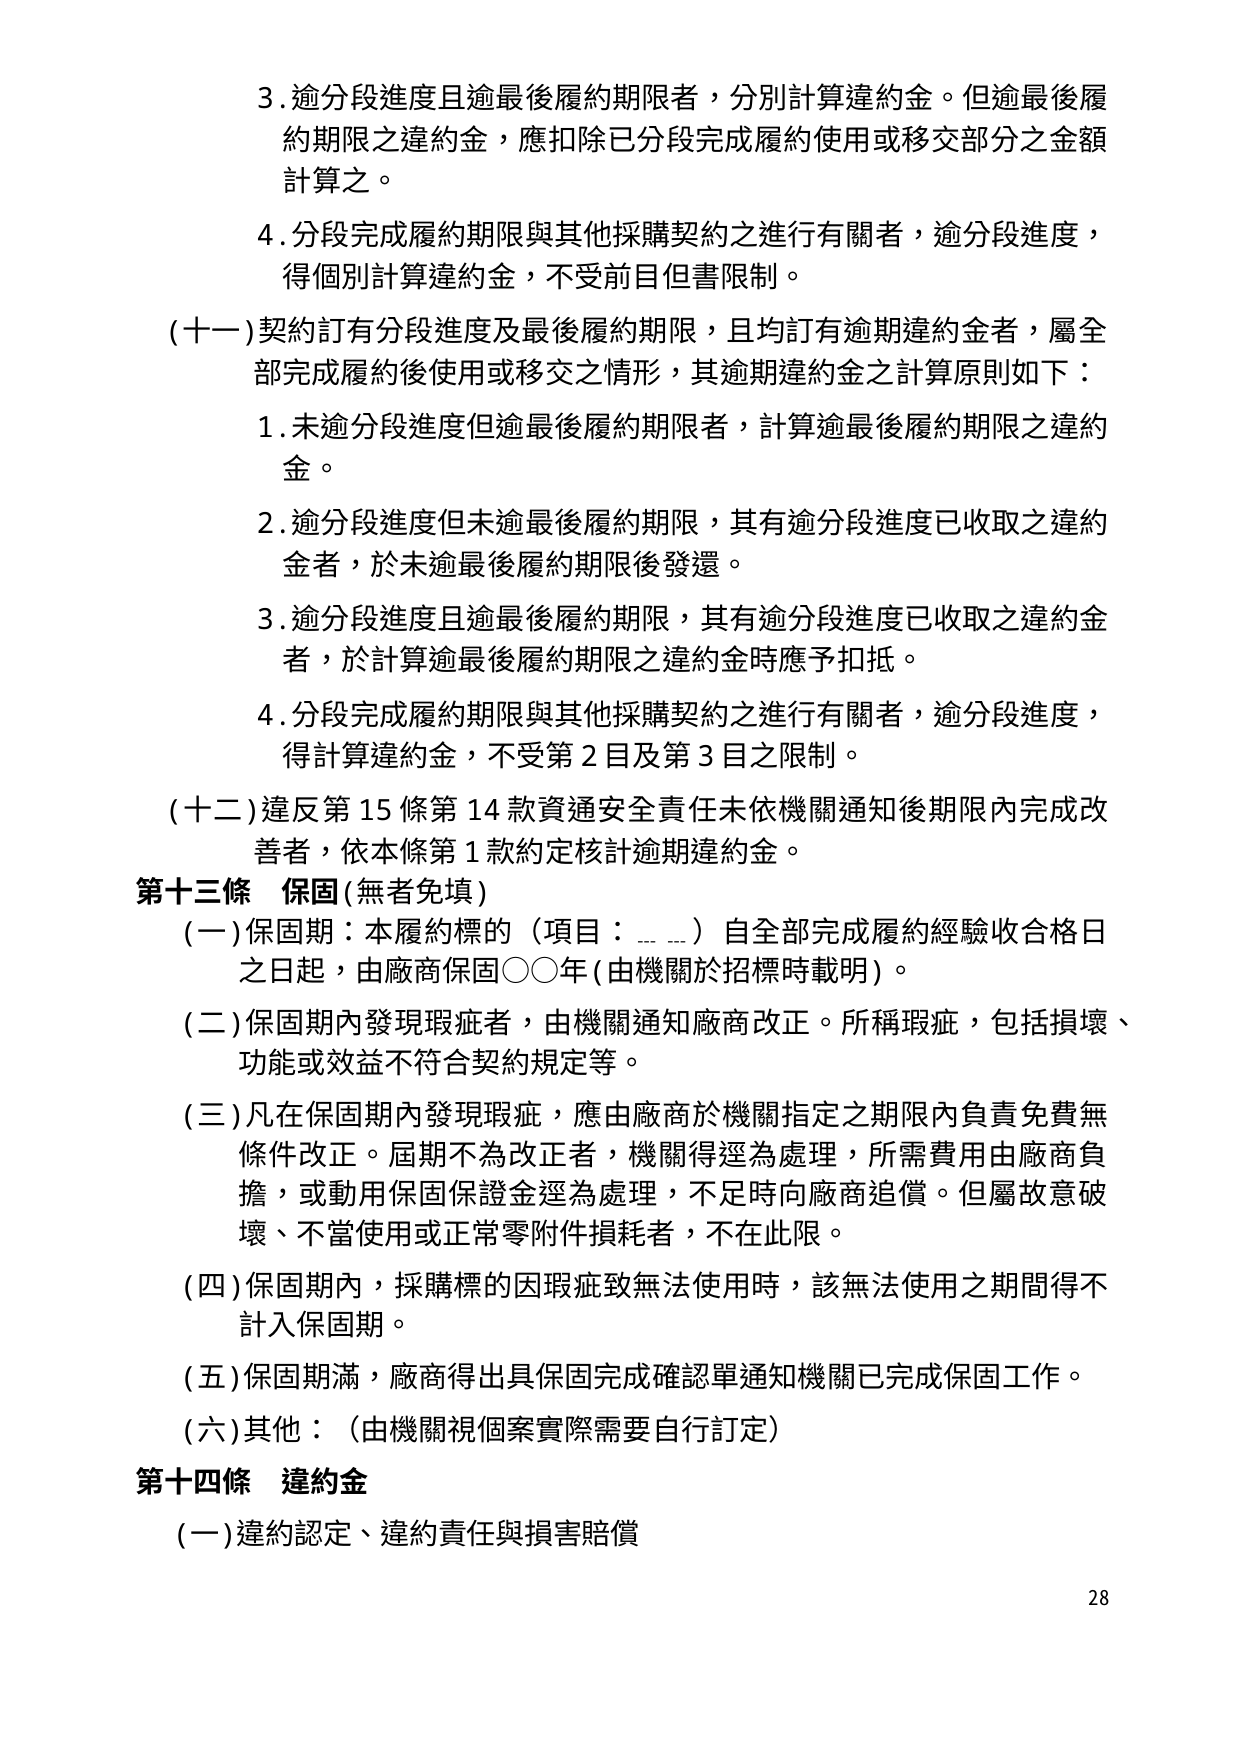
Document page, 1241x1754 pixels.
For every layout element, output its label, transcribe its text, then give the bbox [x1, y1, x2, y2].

text (一)保固期：本履約標的（項目：﹍﹍）自全部完成履約經驗收合格日之日起，由廠商保固○○年(由機關於招標時載明)。 [179, 910, 1109, 989]
text 3.逾分段進度且逾最後履約期限者，分別計算違約金。但逾最後履約期限之違約金，應扣除已分段完成履約使用或移交部分之金額計算之。 [256, 75, 1109, 200]
text (四)保固期內，採購標的因瑕疵致無法使用時，該無法使用之期間得不計入保固期。 [179, 1264, 1109, 1344]
text 4.分段完成履約期限與其他採購契約之進行有關者，逾分段進度，得個別計算違約金，不受前目但書限制。 [256, 212, 1109, 296]
text (二)保固期內發現瑕疵者，由機關通知廠商改正。所稱瑕疵，包括損壞、功能或效益不符合契約規定等。 [179, 1002, 1109, 1081]
text (六)其他：（由機關視個案實際需要自行訂定） [179, 1408, 1109, 1448]
text (五)保固期滿，廠商得出具保固完成確認單通知機關已完成保固工作。 [179, 1356, 1109, 1396]
text 第十四條 違約金 [135, 1460, 1109, 1500]
text 第十三條 保固(無者免填) [135, 871, 1109, 910]
text (十二)違反第15條第14款資通安全責任未依機關通知後期限內完成改善者，依本條第1款約定核計逾期違約金。 [164, 787, 1109, 871]
text 4.分段完成履約期限與其他採購契約之進行有關者，逾分段進度，得計算違約金，不受第2目及第3目之限制。 [256, 692, 1109, 775]
text (三)凡在保固期內發現瑕疵，應由廠商於機關指定之期限內負責免費無條件改正。屆期不為改正者，機關得逕為處理，所需費用由廠商負擔，或動用保固保證金逕為處理，不足時向廠商追償。但屬故意破壞、不當使用或正常零附件損耗者，不在此限。 [179, 1094, 1109, 1252]
text 3.逾分段進度且逾最後履約期限，其有逾分段進度已收取之違約金者，於計算逾最後履約期限之違約金時應予扣抵。 [256, 596, 1109, 679]
text (一)違約認定、違約責任與損害賠償 [172, 1512, 1109, 1552]
text (十一)契約訂有分段進度及最後履約期限，且均訂有逾期違約金者，屬全部完成履約後使用或移交之情形，其逾期違約金之計算原則如下： [164, 308, 1109, 392]
text 2.逾分段進度但未逾最後履約期限，其有逾分段進度已收取之違約金者，於未逾最後履約期限後發還。 [256, 500, 1109, 583]
text 1.未逾分段進度但逾最後履約期限者，計算逾最後履約期限之違約金。 [256, 404, 1109, 487]
